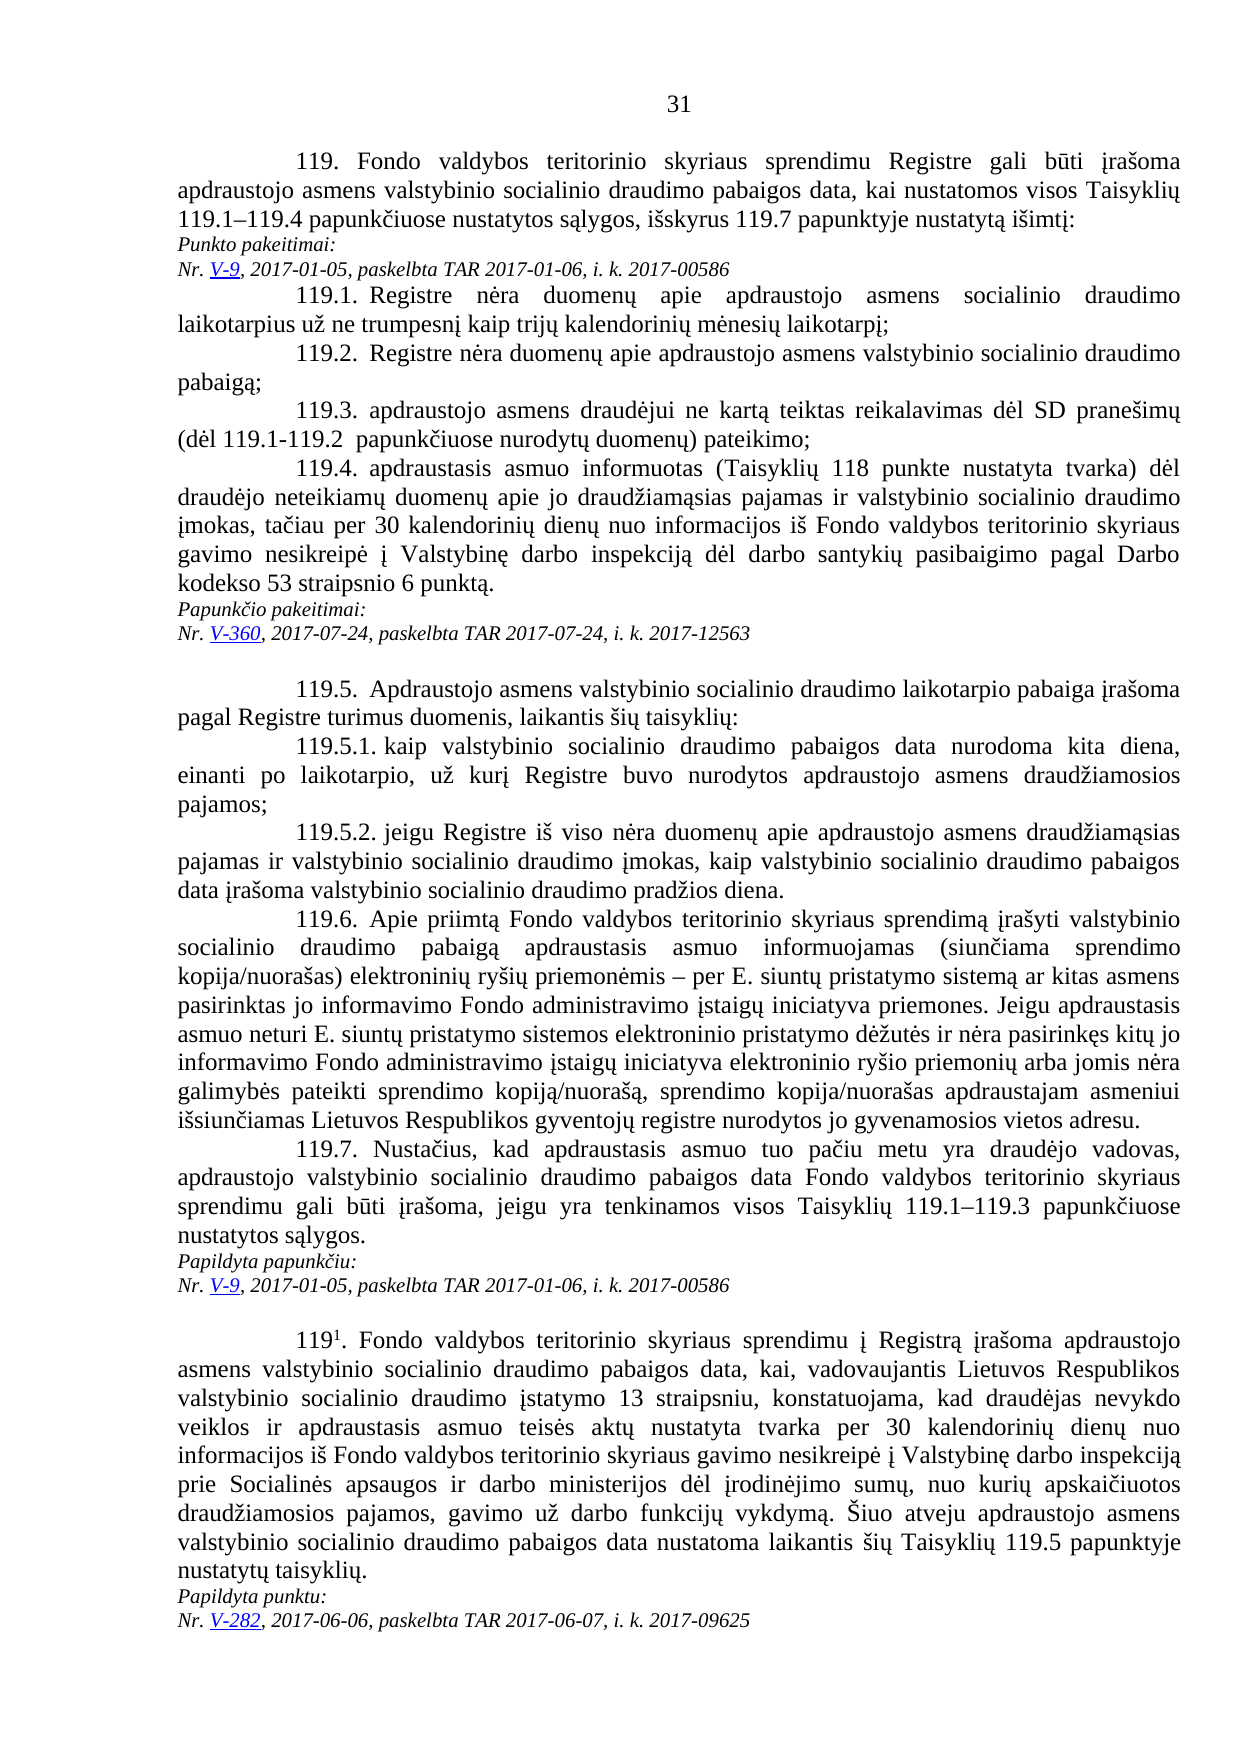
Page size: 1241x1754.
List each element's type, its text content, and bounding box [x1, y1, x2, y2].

text Papildyta papunkčiu: [177, 1249, 1181, 1273]
text 119.3. apdraustojo asmens draudėjui ne kartą teiktas reikalavimas dėl SD pranešimų (dėl 119.1-119.2 papunkčiuose nurodytų duomenų) pateikimo; [177, 396, 1181, 453]
text 1191. Fondo valdybos teritorinio skyriaus sprendimu į Registrą įrašoma apdraustojo asmens valstybinio socialinio draudimo pabaigos data, kai, vadovaujantis Lietuvos Respublikos valstybinio socialinio draudimo įstatymo 13 straipsniu, konstatuojama, kad draudėjas nevykdo veiklos ir apdraustasis asmuo teisės aktų nustatyta tvarka per 30 kalendorinių dienų nuo informacijos iš Fondo valdybos teritorinio skyriaus gavimo nesikreipė į Valstybinę darbo inspekciją prie Socialinės apsaugos ir darbo ministerijos dėl įrodinėjimo sumų, nuo kurių apskaičiuotos draudžiamosios pajamos, gavimo už darbo funkcijų vykdymą. Šiuo atveju apdraustojo asmens valstybinio socialinio draudimo pabaigos data nustatoma laikantis šių Taisyklių 119.5 papunktyje nustatytų taisyklių. [177, 1326, 1181, 1584]
text Nr. V-360, 2017-07-24, paskelbta TAR 2017-07-24, i. k. 2017-12563 [177, 621, 1181, 645]
text Papildyta punktu: [177, 1584, 1181, 1608]
text 119.7. Nustačius, kad apdraustasis asmuo tuo pačiu metu yra draudėjo vadovas, apdraustojo valstybinio socialinio draudimo pabaigos data Fondo valdybos teritorinio skyriaus sprendimu gali būti įrašoma, jeigu yra tenkinamos visos Taisyklių 119.1–119.3 papunkčiuose nustatytos sąlygos. [177, 1134, 1181, 1249]
text Nr. V-282, 2017-06-06, paskelbta TAR 2017-06-07, i. k. 2017-09625 [177, 1608, 1181, 1632]
text 119.5. Apdraustojo asmens valstybinio socialinio draudimo laikotarpio pabaiga įrašoma pagal Registre turimus duomenis, laikantis šių taisyklių: [177, 674, 1181, 731]
text 119. Fondo valdybos teritorinio skyriaus sprendimu Registre gali būti įrašoma apdraustojo asmens valstybinio socialinio draudimo pabaigos data, kai nustatomos visos Taisyklių 119.1–119.4 papunkčiuose nustatytos sąlygos, išskyrus 119.7 papunktyje nustatytą išimtį: [177, 146, 1181, 232]
text 119.5.1. kaip valstybinio socialinio draudimo pabaigos data nurodoma kita diena, einanti po laikotarpio, už kurį Registre buvo nurodytos apdraustojo asmens draudžiamosios pajamos; [177, 731, 1181, 817]
text Nr. V-9, 2017-01-05, paskelbta TAR 2017-01-06, i. k. 2017-00586 [177, 1273, 1181, 1297]
text 119.1. Registre nėra duomenų apie apdraustojo asmens socialinio draudimo laikotarpius už ne trumpesnį kaip trijų kalendorinių mėnesių laikotarpį; [177, 281, 1181, 338]
text 119.4. apdraustasis asmuo informuotas (Taisyklių 118 punkte nustatyta tvarka) dėl draudėjo neteikiamų duomenų apie jo draudžiamąsias pajamas ir valstybinio socialinio draudimo įmokas, tačiau per 30 kalendorinių dienų nuo informacijos iš Fondo valdybos teritorinio skyriaus gavimo nesikreipė į Valstybinę darbo inspekciją dėl darbo santykių pasibaigimo pagal Darbo kodekso 53 straipsnio 6 punktą. [177, 453, 1181, 597]
text 119.6. Apie priimtą Fondo valdybos teritorinio skyriaus sprendimą įrašyti valstybinio socialinio draudimo pabaigą apdraustasis asmuo informuojamas (siunčiama sprendimo kopija/nuorašas) elektroninių ryšių priemonėmis – per E. siuntų pristatymo sistemą ar kitas asmens pasirinktas jo informavimo Fondo administravimo įstaigų iniciatyva priemones. Jeigu apdraustasis asmuo neturi E. siuntų pristatymo sistemos elektroninio pristatymo dėžutės ir nėra pasirinkęs kitų jo informavimo Fondo administravimo įstaigų iniciatyva elektroninio ryšio priemonių arba jomis nėra galimybės pateikti sprendimo kopiją/nuorašą, sprendimo kopija/nuorašas apdraustajam asmeniui išsiunčiamas Lietuvos Respublikos gyventojų registre nurodytos jo gyvenamosios vietos adresu. [177, 904, 1181, 1134]
text 119.2. Registre nėra duomenų apie apdraustojo asmens valstybinio socialinio draudimo pabaigą; [177, 338, 1181, 396]
text Punkto pakeitimai: [177, 232, 1181, 256]
text 119.5.2. jeigu Registre iš viso nėra duomenų apie apdraustojo asmens draudžiamąsias pajamas ir valstybinio socialinio draudimo įmokas, kaip valstybinio socialinio draudimo pabaigos data įrašoma valstybinio socialinio draudimo pradžios diena. [177, 817, 1181, 904]
text Nr. V-9, 2017-01-05, paskelbta TAR 2017-01-06, i. k. 2017-00586 [177, 256, 1181, 281]
text Papunkčio pakeitimai: [177, 597, 1181, 621]
